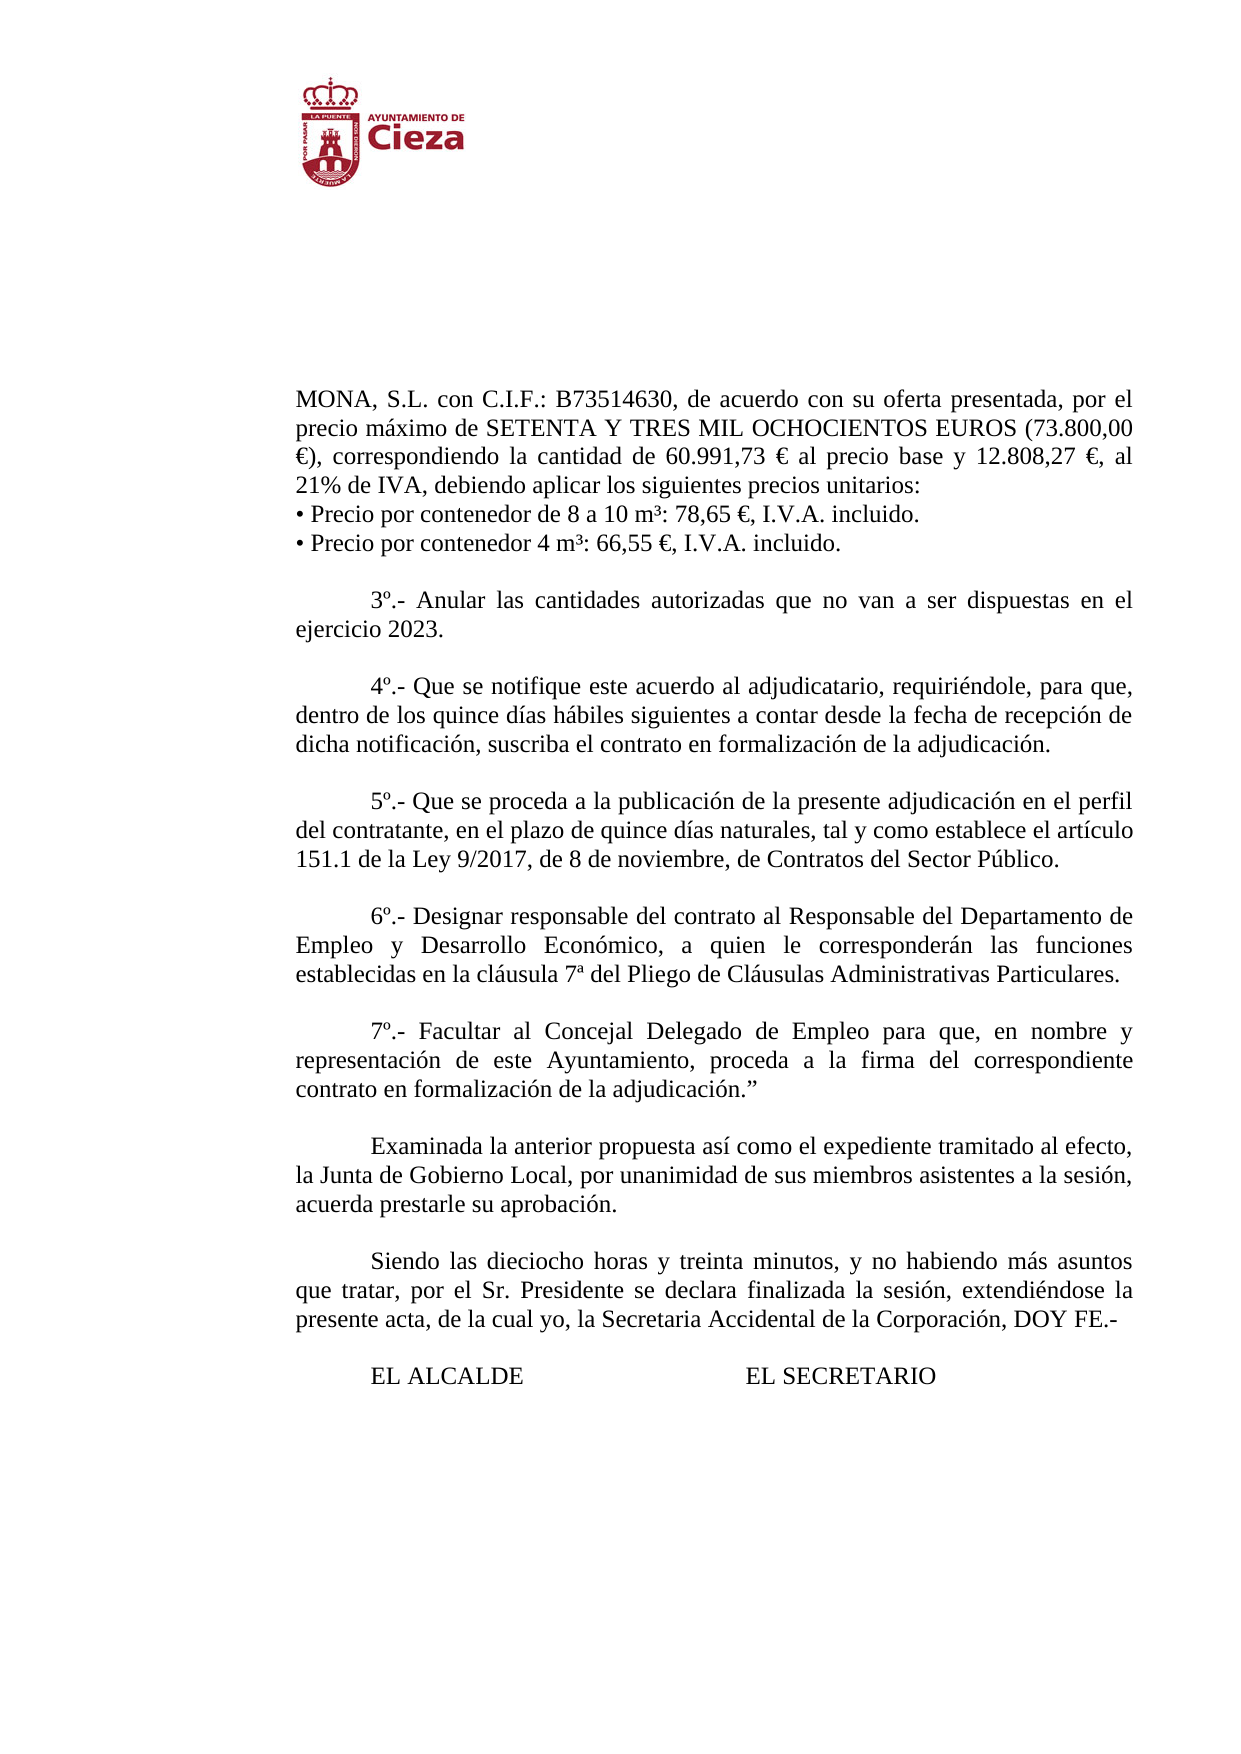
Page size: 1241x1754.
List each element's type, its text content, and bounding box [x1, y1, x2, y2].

text EL ALCALDE EL SECRETARIO [295, 1361, 1134, 1390]
text 6º.- Designar responsable del contrato al Responsable del Departamento de Empleo y Desarrollo Económico, a quien le corresponderán las funciones establecidas en la cláusula 7ª del Pliego de Cláusulas Administrativas Particulares. [295, 901, 1134, 988]
text MONA, S.L. con C.I.F.: B73514630, de acuerdo con su oferta presentada, por el precio máximo de SETENTA Y TRES MIL OCHOCIENTOS EUROS (73.800,00 €), correspondiendo la cantidad de 60.991,73 € al precio base y 12.808,27 €, al 21% de IVA, debiendo aplicar los siguientes precios unitarios: [295, 384, 1134, 499]
text • Precio por contenedor 4 m³: 66,55 €, I.V.A. incluido. [295, 528, 1134, 556]
text Siendo las dieciocho horas y treinta minutos, y no habiendo más asuntos que tratar, por el Sr. Presidente se declara finalizada la sesión, extendiéndose la presente acta, de la cual yo, la Secretaria Accidental de la Corporación, DOY FE.- [295, 1246, 1134, 1333]
text 4º.- Que se notifique este acuerdo al adjudicatario, requiriéndole, para que, dentro de los quince días hábiles siguientes a contar desde la fecha de recepción de dicha notificación, suscriba el contrato en formalización de la adjudicación. [295, 671, 1134, 758]
text • Precio por contenedor de 8 a 10 m³: 78,65 €, I.V.A. incluido. [295, 499, 1134, 528]
text 5º.- Que se proceda a la publicación de la presente adjudicación en el perfil del contratante, en el plazo de quince días naturales, tal y como establece el artículo 151.1 de la Ley 9/2017, de 8 de noviembre, de Contratos del Sector Público. [295, 786, 1134, 873]
text Examinada la anterior propuesta así como el expediente tramitado al efecto, la Junta de Gobierno Local, por unanimidad de sus miembros asistentes a la sesión, acuerda prestarle su aprobación. [295, 1131, 1134, 1218]
text 7º.- Facultar al Concejal Delegado de Empleo para que, en nombre y representación de este Ayuntamiento, proceda a la firma del correspondiente contrato en formalización de la adjudicación.” [295, 1016, 1134, 1103]
picture [297, 72, 470, 191]
text 3º.- Anular las cantidades autorizadas que no van a ser dispuestas en el ejercicio 2023. [295, 585, 1134, 643]
